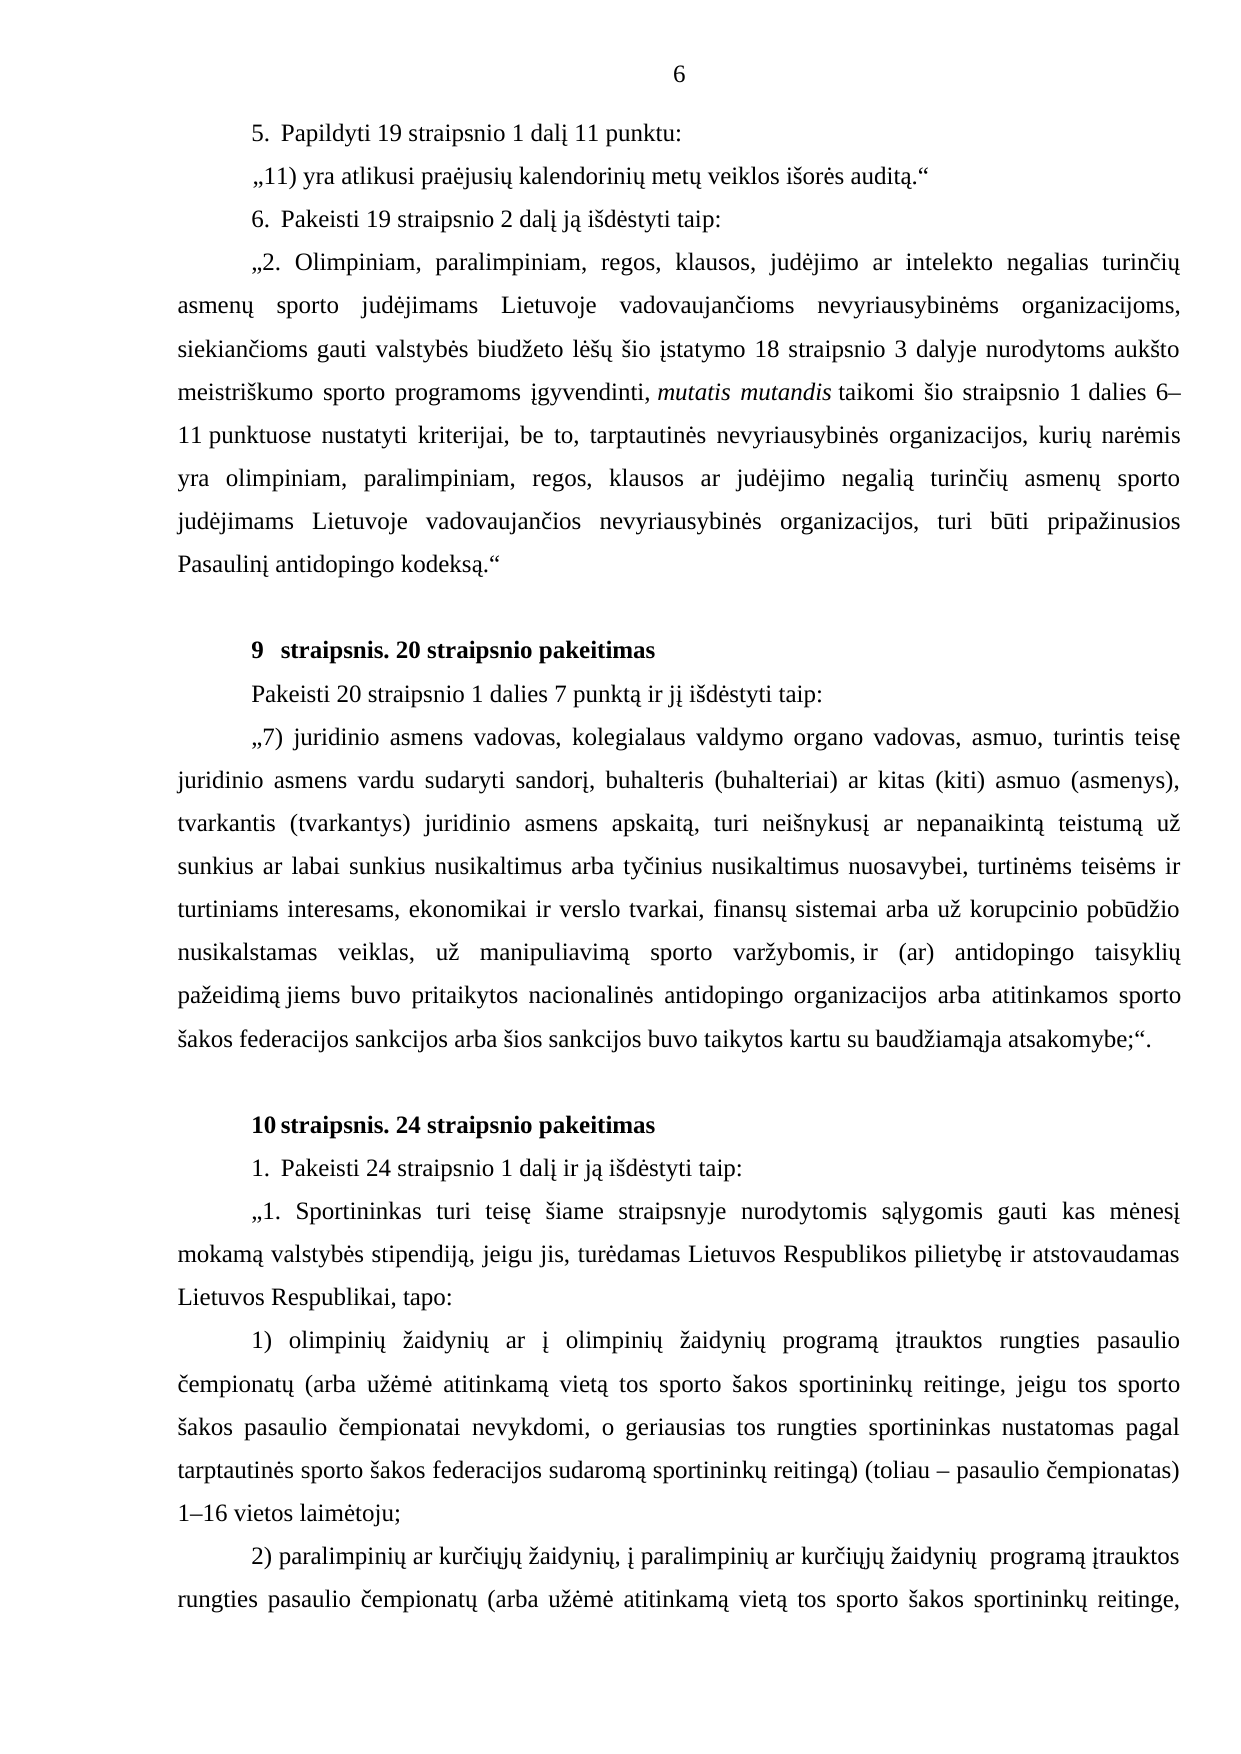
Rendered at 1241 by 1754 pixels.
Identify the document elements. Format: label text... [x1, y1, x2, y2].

text 9 straipsnis. 20 straipsnio pakeitimas [177, 636, 1181, 664]
text „1. Sportininkas turi teisę šiame straipsnyje nurodytomis sąlygomis gauti kas mėnesį mokamą valstybės stipendiją, jeigu jis, turėdamas Lietuvos Respublikos pilietybę ir atstovaudamas Lietuvos Respublikai, tapo: [177, 1196, 1181, 1311]
text 6. Pakeisti 19 straipsnio 2 dalį ją išdėstyti taip: [251, 204, 1181, 233]
text Pakeisti 20 straipsnio 1 dalies 7 punktą ir jį išdėstyti taip: [177, 679, 1181, 707]
text 1) olimpinių žaidynių ar į olimpinių žaidynių programą įtrauktos rungties pasaulio čempionatų (arba užėmė atitinkamą vietą tos sporto šakos sportininkų reitinge, jeigu tos sporto šakos pasaulio čempionatai nevykdomi, o geriausias tos rungties sportininkas nustatomas pagal tarptautinės sporto šakos federacijos sudaromą sportininkų reitingą) (toliau – pasaulio čempionatas) 1–16 vietos laimėtoju; [177, 1326, 1181, 1527]
text 10 straipsnis. 24 straipsnio pakeitimas [177, 1110, 1181, 1139]
text „7) juridinio asmens vadovas, kolegialaus valdymo organo vadovas, asmuo, turintis teisę juridinio asmens vardu sudaryti sandorį, buhalteris (buhalteriai) ar kitas (kiti) asmuo (asmenys), tvarkantis (tvarkantys) juridinio asmens apskaitą, turi neišnykusį ar nepanaikintą teistumą už sunkius ar labai sunkius nusikaltimus arba tyčinius nusikaltimus nuosavybei, turtinėms teisėms ir turtiniams interesams, ekonomikai ir verslo tvarkai, finansų sistemai arba už korupcinio pobūdžio nusikalstamas veiklas, už manipuliavimą sporto varžybomis, ir (ar) antidopingo taisyklių pažeidimą jiems buvo pritaikytos nacionalinės antidopingo organizacijos arba atitinkamos sporto šakos federacijos sankcijos arba šios sankcijos buvo taikytos kartu su baudžiamąja atsakomybe;“. [177, 722, 1181, 1052]
text „11) yra atlikusi praėjusių kalendorinių metų veiklos išorės auditą.“ [252, 161, 1181, 190]
text 5. Papildyti 19 straipsnio 1 dalį 11 punktu: [251, 118, 1181, 147]
text 2) paralimpinių ar kurčiųjų žaidynių, į paralimpinių ar kurčiųjų žaidynių programą įtrauktos rungties pasaulio čempionatų (arba užėmė atitinkamą vietą tos sporto šakos sportininkų reitinge, [177, 1541, 1181, 1613]
text „2. Olimpiniam, paralimpiniam, regos, klausos, judėjimo ar intelekto negalias turinčių asmenų sporto judėjimams Lietuvoje vadovaujančioms nevyriausybinėms organizacijoms, siekiančioms gauti valstybės biudžeto lėšų šio įstatymo 18 straipsnio 3 dalyje nurodytoms aukšto meistriškumo sporto programoms įgyvendinti, mutatis mutandis taikomi šio straipsnio 1 dalies 6–11 punktuose nustatyti kriterijai, be to, tarptautinės nevyriausybinės organizacijos, kurių narėmis yra olimpiniam, paralimpiniam, regos, klausos ar judėjimo negalią turinčių asmenų sporto judėjimams Lietuvoje vadovaujančios nevyriausybinės organizacijos, turi būti pripažinusios Pasaulinį antidopingo kodeksą.“ [177, 247, 1181, 578]
text 1. Pakeisti 24 straipsnio 1 dalį ir ją išdėstyti taip: [177, 1153, 1181, 1182]
